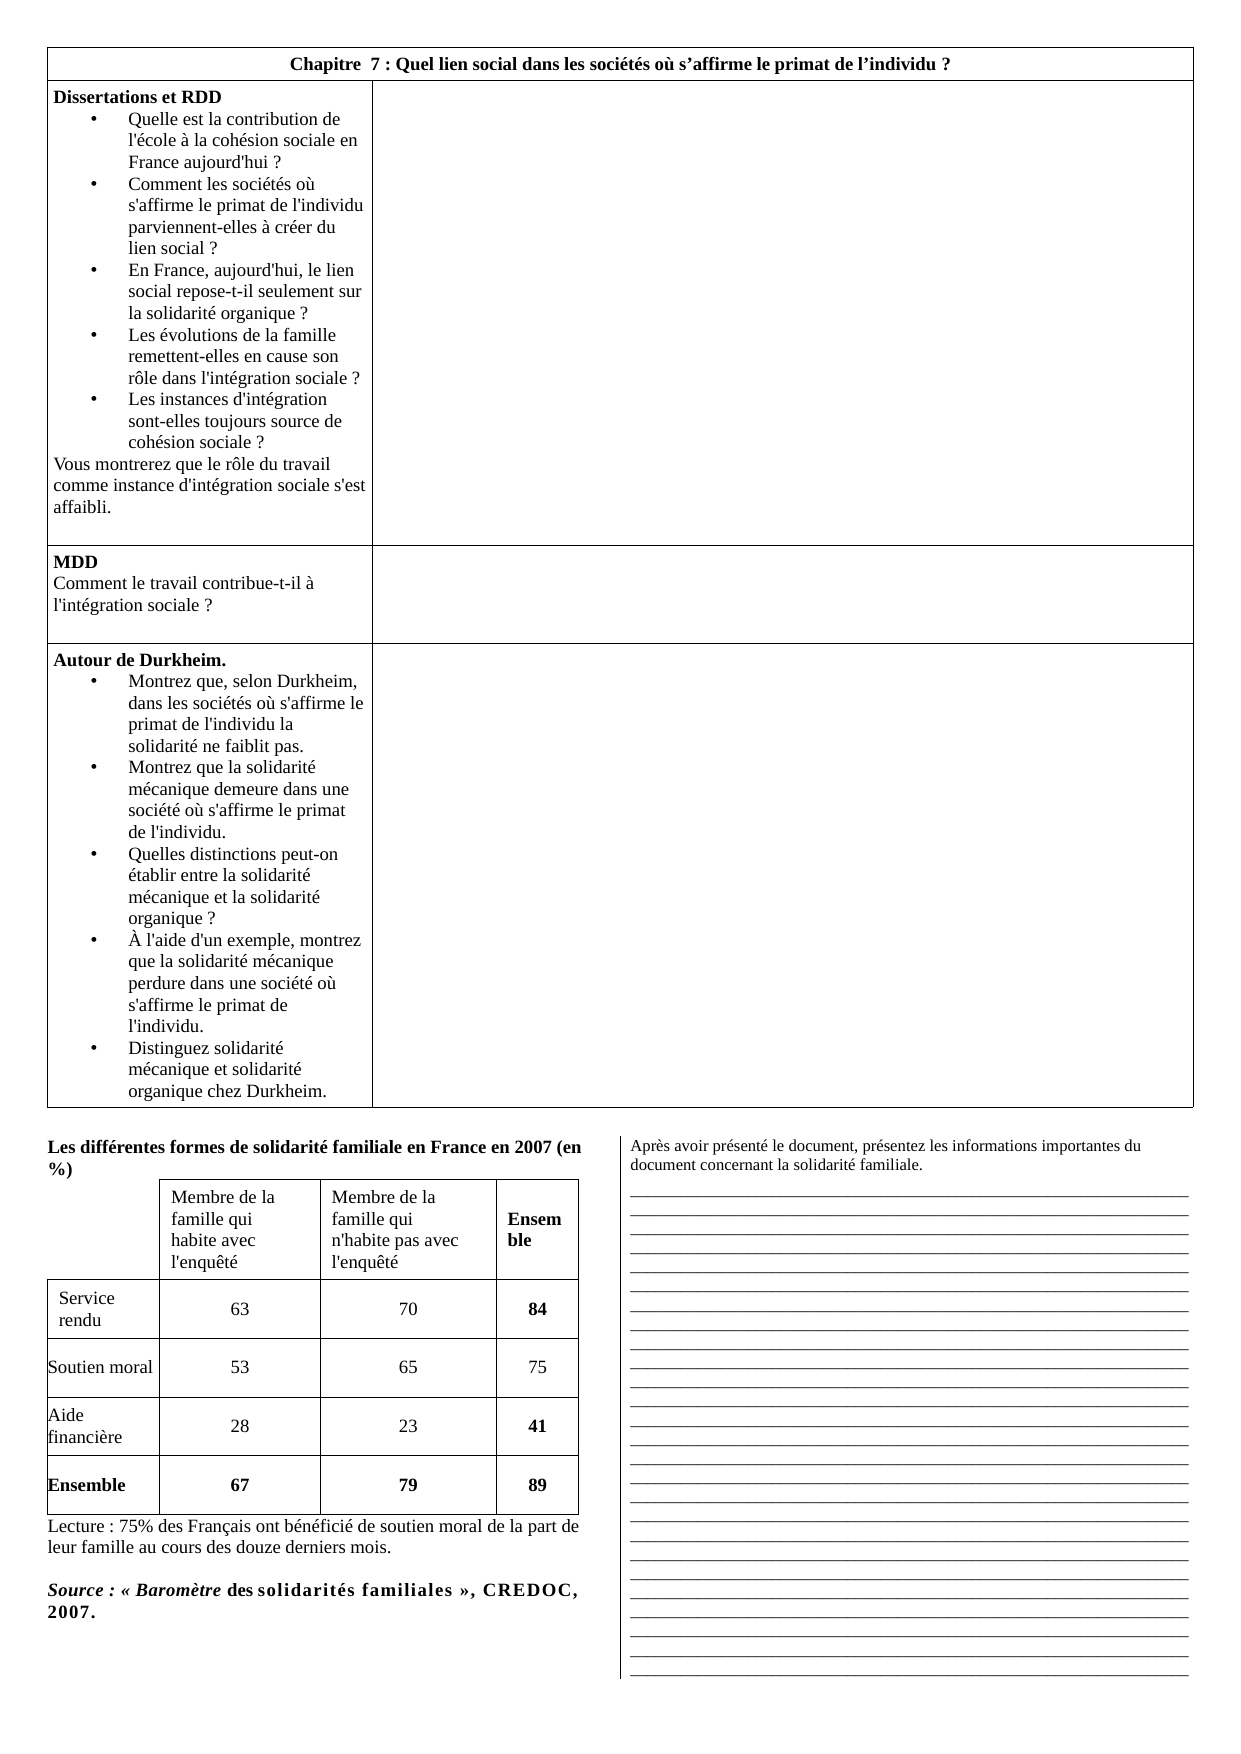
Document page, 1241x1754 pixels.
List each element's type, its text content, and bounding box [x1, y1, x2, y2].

table_header Chapitre 7 : Quel lien social dans les sociétés où s’affirme le primat de l’individu ? [48, 48, 1193, 80]
table_cell Dissertations et RDD Quelle est la contribution de l'école à la cohésion sociale en France aujourd'hui ? Comment les sociétés où s'affirme le primat de l'individu parviennent-elles à créer du lien social ? En France, aujourd'hui, le lien social repose-t-il seulement sur la solidarité organique ? Les évolutions de la famille remettent-elles en cause son rôle dans l'intégration sociale ? Les instances d'intégration sont-elles toujours source de cohésion sociale ? Vous montrerez que le rôle du travail comme instance d'intégration sociale s'est affaibli. [48, 81, 372, 545]
table_header Ensemble [497, 1180, 578, 1279]
text Source : « Baromètre des solidarités familiales », CREDOC, 2007. [47, 1579, 610, 1622]
table_cell 89 [497, 1456, 578, 1514]
table_cell 23 [321, 1398, 496, 1454]
table_cell [373, 644, 1193, 1107]
table_cell [373, 81, 1193, 545]
table_header Membre de la famille qui n'habite pas avec l'enquêté [321, 1180, 496, 1279]
table_cell 28 [160, 1398, 320, 1454]
table_cell Autour de Durkheim. Montrez que, selon Durkheim, dans les sociétés où s'affirme le primat de l'individu la solidarité ne faiblit pas. Montrez que la solidarité mécanique demeure dans une société où s'affirme le primat de l'individu. Quelles distinctions peut-on établir entre la solidarité mécanique et la solidarité organique ? À l'aide d'un exemple, montrez que la solidarité mécanique perdure dans une société où s'affirme le primat de l'individu. Distinguez solidarité mécanique et solidarité organique chez Durkheim. [48, 644, 372, 1107]
table_header Membre de la famille qui habite avec l'enquêté [160, 1180, 320, 1279]
table_cell [373, 546, 1193, 643]
table_cell 65 [321, 1339, 496, 1396]
table_cell 70 [321, 1280, 496, 1337]
table_cell 67 [160, 1456, 320, 1514]
text Après avoir présenté le document, présentez les informations importantes du document concernant la solidarité familiale. [630, 1136, 1193, 1174]
table_cell 41 [497, 1398, 578, 1454]
table_cell Ensemble [48, 1456, 159, 1514]
table_cell 79 [321, 1456, 496, 1514]
table_header [47, 1179, 159, 1279]
table_cell MDD Comment le travail contribue-t-il à l'intégration sociale ? [48, 546, 372, 643]
table_cell 84 [497, 1280, 578, 1337]
table_cell Soutien moral [48, 1339, 159, 1396]
table_cell Service rendu [48, 1280, 159, 1337]
text Les différentes formes de solidarité familiale en France en 2007 (en %) [47, 1136, 610, 1179]
table_cell 63 [160, 1280, 320, 1337]
table_cell 53 [160, 1339, 320, 1396]
table_cell 75 [497, 1339, 578, 1396]
table_cell Aide financière [48, 1398, 159, 1454]
text ______________________________________________________________________________________________________________________________________________________________________________________________________________________________________________________________________________________________________________________________________________________________________________________________________________________________________________________________________________________________________________________________________________________________________________________________________________________________________________________________________________________________________________________________________________________________________________________________________________________________________________________________________________________________________________________________________________________________________________________________________________________________________________________________________________________________________________________________________________________________________________________________________________________________________________________________________________________________________________________________________________________________________________________________________________________________________________________________________________________________________________________________________________________________________________________________________________________________________________________________________________________________________________________________________________________________________________________________________________ [630, 1179, 1193, 1678]
text Lecture : 75% des Français ont bénéficié de soutien moral de la part de leur famille au cours des douze derniers mois. [47, 1514, 610, 1558]
